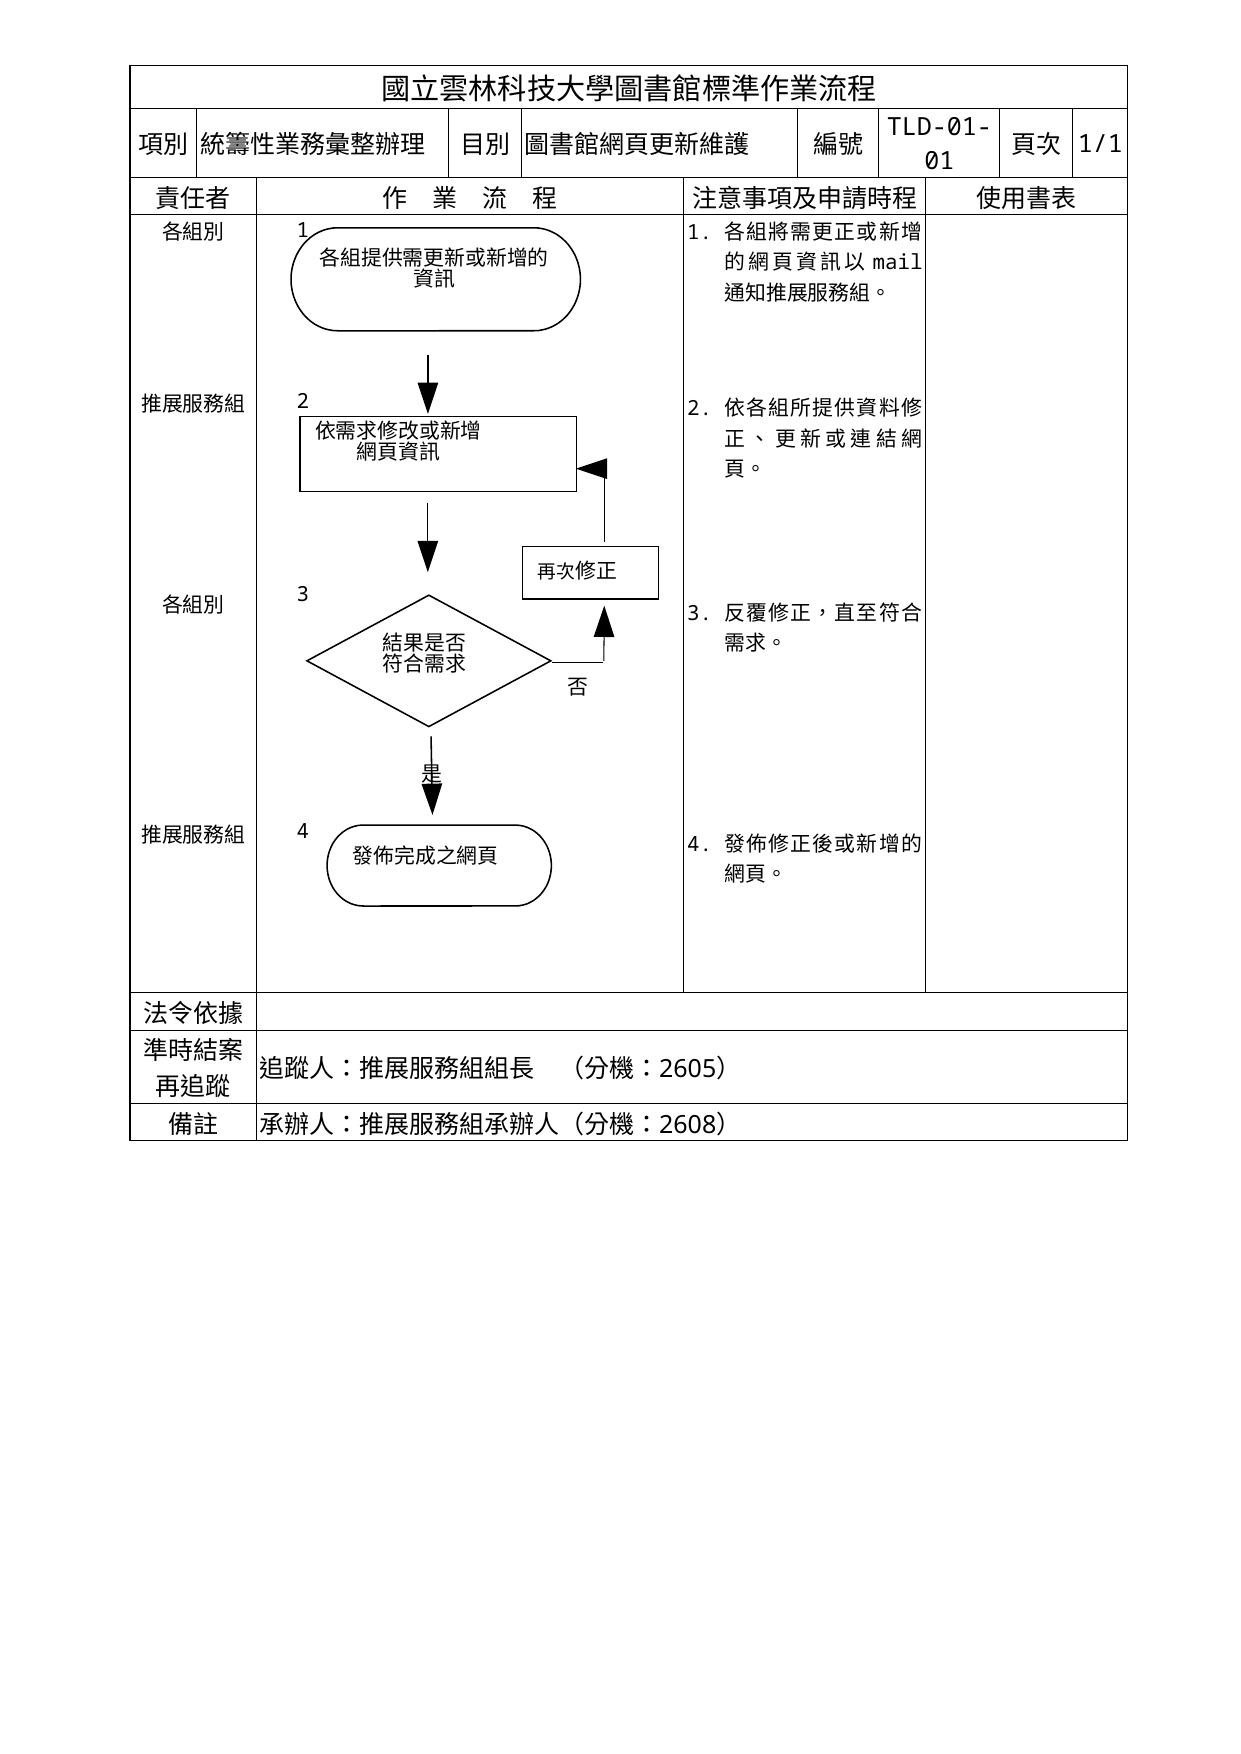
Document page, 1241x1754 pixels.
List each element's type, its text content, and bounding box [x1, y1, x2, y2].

table_cell 目別 [449, 109, 521, 177]
table_cell [257, 993, 1127, 1029]
table_cell [926, 215, 1127, 992]
table_cell 法令依據 [131, 993, 256, 1029]
table_cell 1 2 3 否 是 4 [257, 215, 683, 992]
table_cell 各組別 推展服務組 各組別 推展服務組 [131, 215, 256, 992]
table_cell 承辦人：推展服務組承辦人（分機：2608） [257, 1104, 1127, 1140]
table_cell 使用書表 [926, 178, 1127, 214]
table_cell 各組將需更正或新增的網頁資訊以mail通知推展服務組。 依各組所提供資料修正、更新或連結網頁。 反覆修正，直至符合需求。 發佈修正後或新增的網頁。 [684, 215, 925, 992]
table_header 國立雲林科技大學圖書館標準作業流程 [131, 66, 1127, 108]
table_cell 統籌性業務彙整辦理 [197, 109, 448, 177]
table_cell 追蹤人：推展服務組組長 （分機：2605） [257, 1031, 1127, 1103]
table_cell 準時結案再追蹤 [131, 1031, 256, 1103]
table_cell 作 業 流 程 [257, 178, 683, 214]
table_cell 注意事項及申請時程 [684, 178, 925, 214]
table_cell 編號 [798, 109, 878, 177]
table_cell 1/1 [1073, 109, 1127, 177]
table_cell 責任者 [131, 178, 256, 214]
table_cell 項別 [131, 109, 196, 177]
table_cell 圖書館網頁更新維護 [522, 109, 797, 177]
table_cell 頁次 [1000, 109, 1072, 177]
table_cell 備註 [131, 1104, 256, 1140]
table_cell TLD-01-01 [879, 109, 999, 177]
